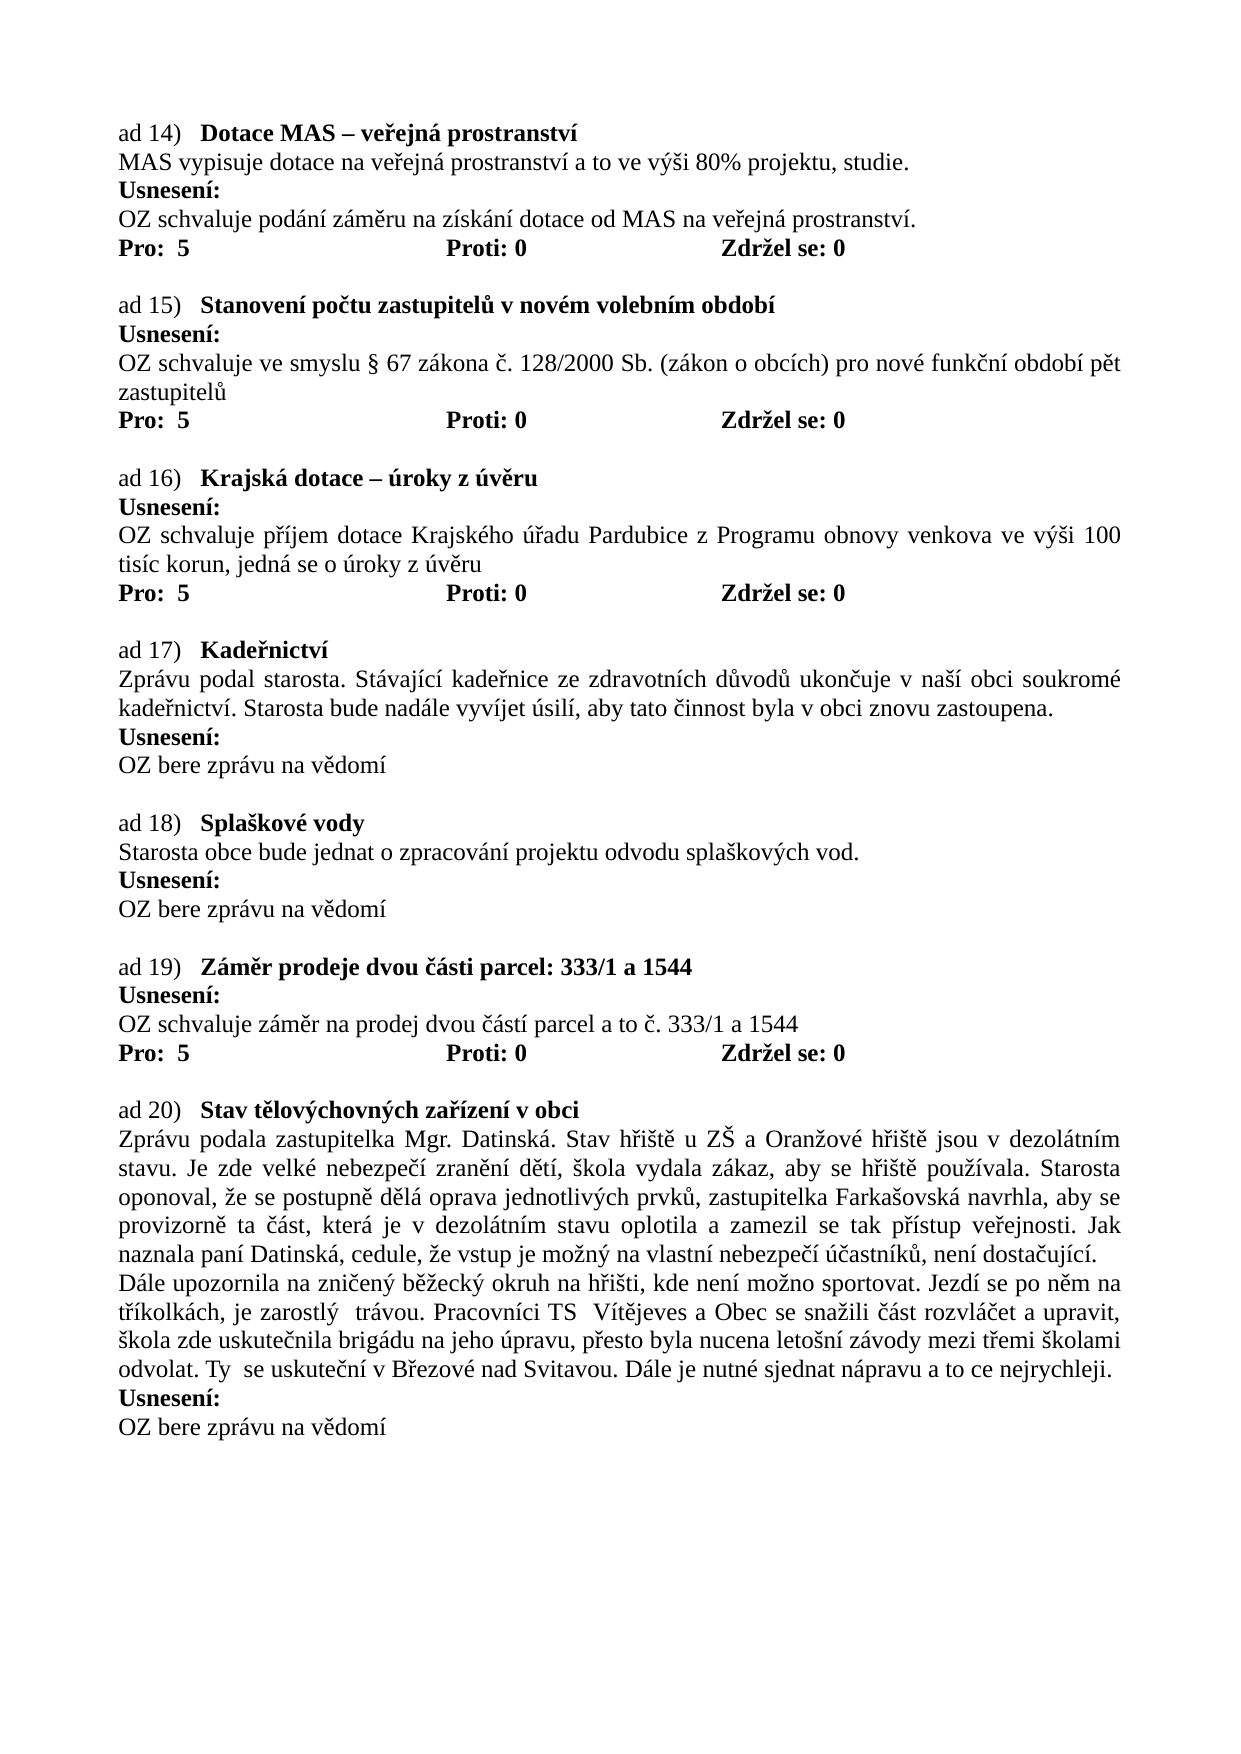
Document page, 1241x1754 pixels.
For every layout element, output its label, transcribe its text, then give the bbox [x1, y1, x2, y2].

text Pro: 5 Proti: 0 Zdržel se: 0 [118, 578, 1122, 607]
text OZ schvaluje záměr na prodej dvou částí parcel a to č. 333/1 a 1544 [118, 1009, 1122, 1038]
text Zprávu podal starosta. Stávající kadeřnice ze zdravotních důvodů ukončuje v naší obci soukromé kadeřnictví. Starosta bude nadále vyvíjet úsilí, aby tato činnost byla v obci znovu zastoupena. [118, 664, 1122, 722]
text OZ schvaluje příjem dotace Krajského úřadu Pardubice z Programu obnovy venkova ve výši 100 tisíc korun, jedná se o úroky z úvěru [118, 521, 1122, 578]
text Starosta obce bude jednat o zpracování projektu odvodu splaškových vod. [118, 837, 1122, 866]
text ad 18) Splaškové vody [118, 808, 1122, 837]
text OZ bere zprávu na vědomí [118, 894, 1122, 923]
text Usnesení: [118, 492, 1122, 521]
text ad 20) Stav tělovýchovných zařízení v obci [118, 1096, 1122, 1124]
text Pro: 5 Proti: 0 Zdržel se: 0 [118, 1038, 1122, 1067]
text Usnesení: [118, 319, 1122, 348]
text ad 17) Kadeřnictví [118, 636, 1122, 664]
text OZ schvaluje podání záměru na získání dotace od MAS na veřejná prostranství. [118, 204, 1122, 233]
text Zprávu podala zastupitelka Mgr. Datinská. Stav hřiště u ZŠ a Oranžové hřiště jsou v dezolátním stavu. Je zde velké nebezpečí zranění dětí, škola vydala zákaz, aby se hřiště používala. Starosta oponoval, že se postupně dělá oprava jednotlivých prvků, zastupitelka Farkašovská navrhla, aby se provizorně ta část, která je v dezolátním stavu oplotila a zamezil se tak přístup veřejnosti. Jak naznala paní Datinská, cedule, že vstup je možný na vlastní nebezpečí účastníků, není dostačující. [118, 1124, 1122, 1268]
text Usnesení: [118, 722, 1122, 751]
text Dále upozornila na zničený běžecký okruh na hřišti, kde není možno sportovat. Jezdí se po něm na tříkolkách, je zarostlý trávou. Pracovníci TS Vítějeves a Obec se snažili část rozvláčet a upravit, škola zde uskutečnila brigádu na jeho úpravu, přesto byla nucena letošní závody mezi třemi školami odvolat. Ty se uskuteční v Březové nad Svitavou. Dále je nutné sjednat nápravu a to ce nejrychleji. [118, 1268, 1122, 1383]
text Pro: 5 Proti: 0 Zdržel se: 0 [118, 406, 1122, 434]
text Usnesení: [118, 1383, 1122, 1412]
text ad 14) Dotace MAS – veřejná prostranství [118, 118, 1122, 147]
text OZ bere zprávu na vědomí [118, 751, 1122, 779]
text OZ schvaluje ve smyslu § 67 zákona č. 128/2000 Sb. (zákon o obcích) pro nové funkční období pět zastupitelů [118, 348, 1122, 406]
text OZ bere zprávu na vědomí [118, 1412, 1122, 1441]
text Usnesení: [118, 176, 1122, 204]
text Usnesení: [118, 866, 1122, 894]
text ad 15) Stanovení počtu zastupitelů v novém volebním období [118, 291, 1122, 319]
text ad 19) Záměr prodeje dvou části parcel: 333/1 a 1544 [118, 952, 1122, 981]
text Pro: 5 Proti: 0 Zdržel se: 0 [118, 233, 1122, 262]
text MAS vypisuje dotace na veřejná prostranství a to ve výši 80% projektu, studie. [118, 147, 1122, 176]
text ad 16) Krajská dotace – úroky z úvěru [118, 463, 1122, 492]
text Usnesení: [118, 981, 1122, 1009]
